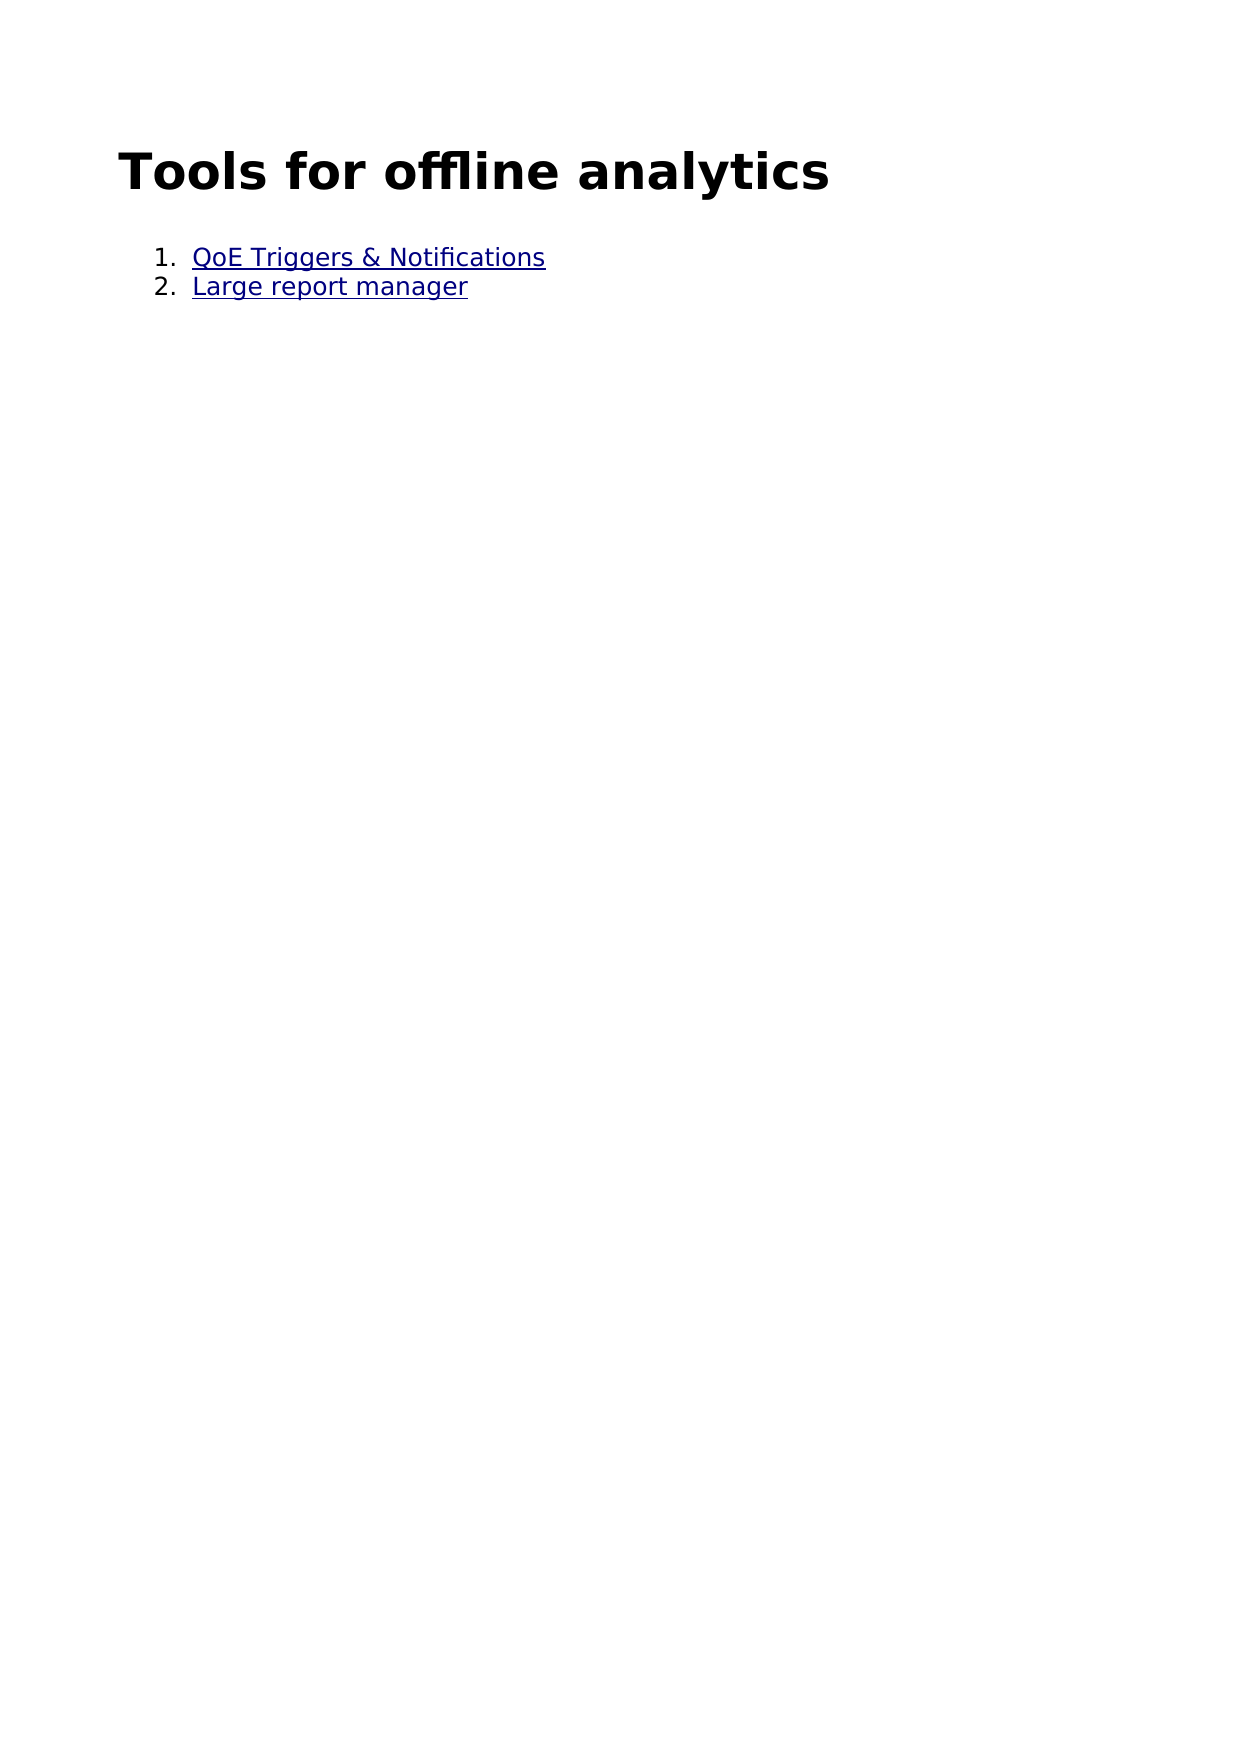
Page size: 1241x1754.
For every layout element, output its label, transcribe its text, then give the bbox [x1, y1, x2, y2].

subtitle Tools for offline analytics [118, 143, 1122, 201]
list Large report manager [177, 272, 1122, 302]
list QoE Triggers & Notifications [177, 243, 1122, 272]
